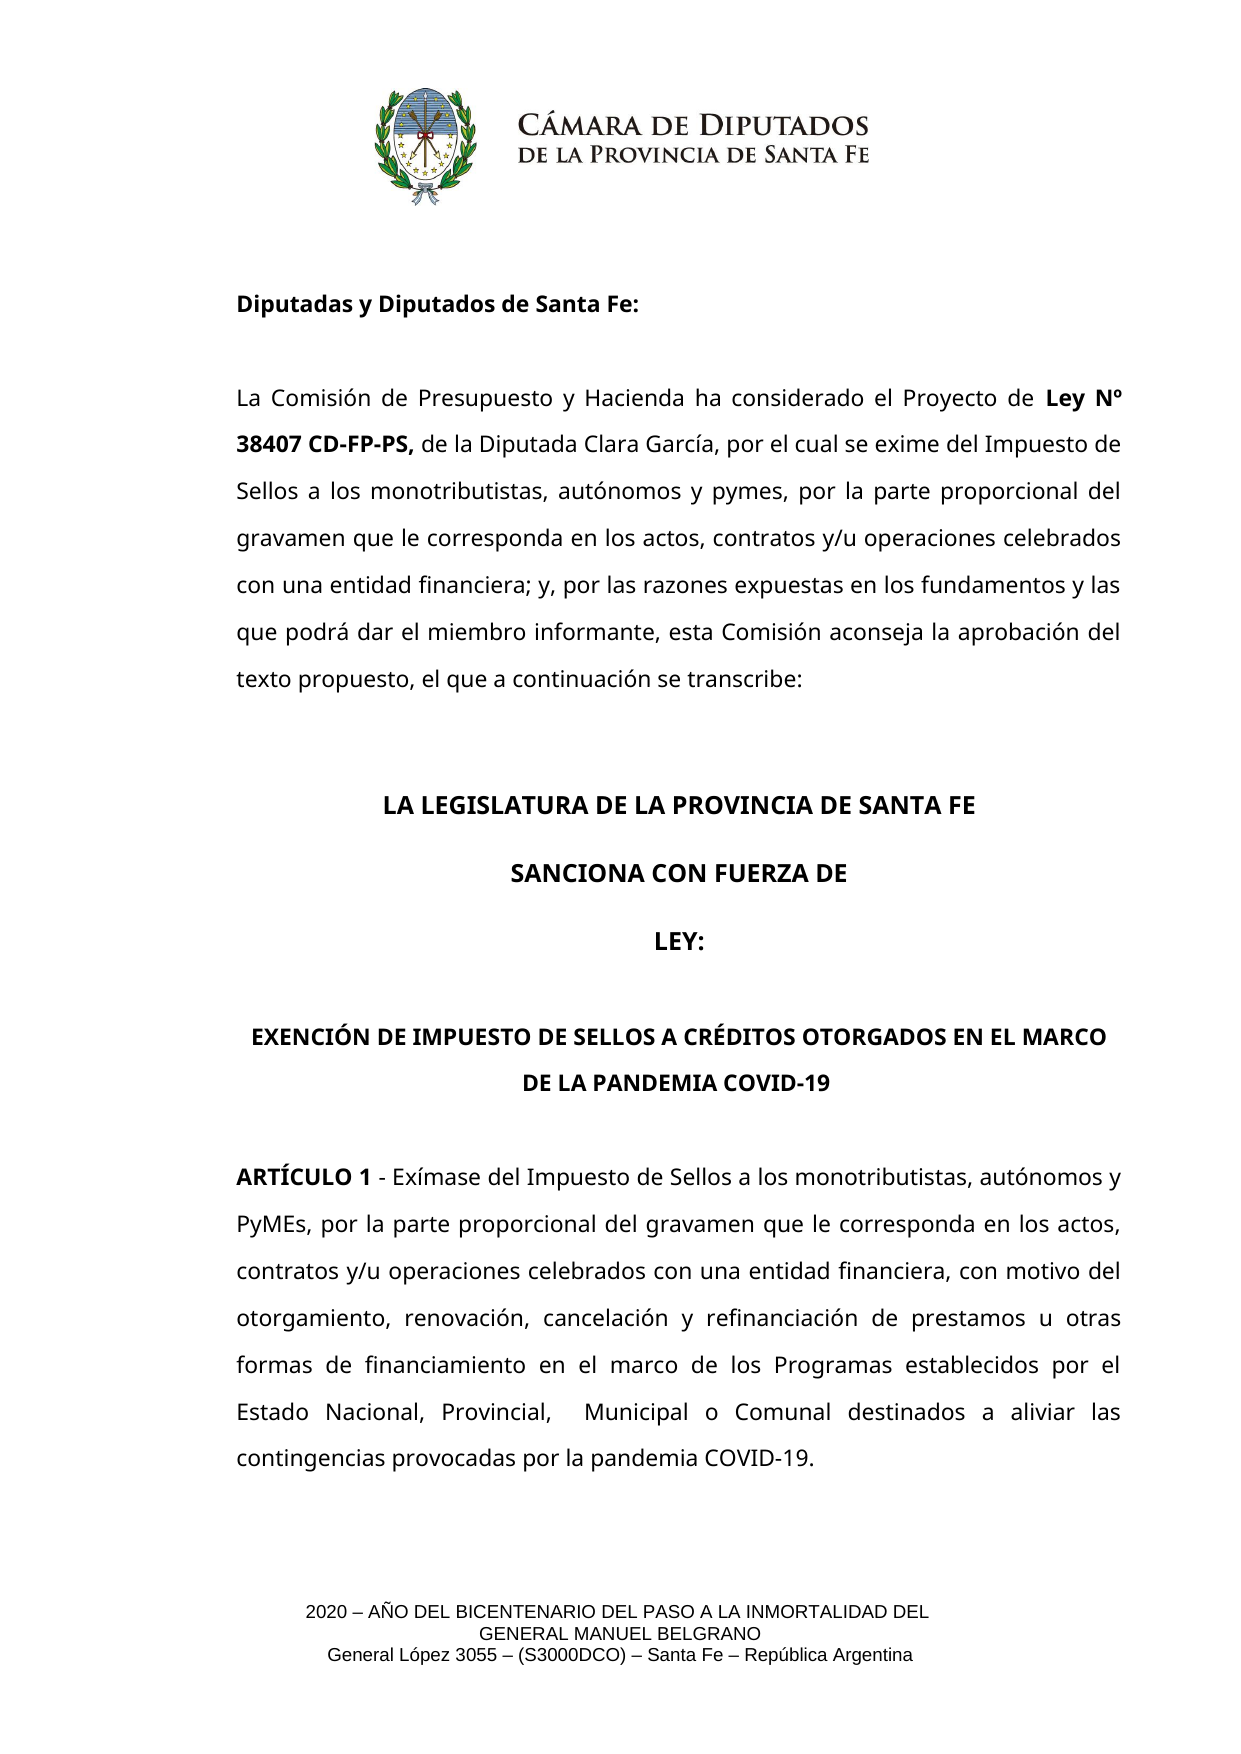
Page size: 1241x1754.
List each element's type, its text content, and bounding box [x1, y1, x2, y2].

text LEY: [236, 924, 1122, 958]
text La Comisión de Presupuesto y Hacienda ha considerado el Proyecto de Ley Nº 38407 CD-FP-PS, de la Diputada Clara García, por el cual se exime del Impuesto de Sellos a los monotributistas, autónomos y pymes, por la parte proporcional del gravamen que le corresponda en los actos, contratos y/u operaciones celebrados con una entidad financiera; y, por las razones expuestas en los fundamentos y las que podrá dar el miembro informante, esta Comisión aconseja la aprobación del texto propuesto, el que a continuación se transcribe: [236, 381, 1122, 694]
text Diputadas y Diputados de Santa Fe: [236, 288, 1122, 319]
text SANCIONA CON FUERZA DE [236, 856, 1122, 890]
text EXENCIÓN DE IMPUESTO DE SELLOS A CRÉDITOS OTORGADOS EN EL MARCO DE LA PANDEMIA COVID-19 [236, 1021, 1122, 1099]
picture [374, 88, 869, 210]
text ARTÍCULO 1 - Exímase del Impuesto de Sellos a los monotributistas, autónomos y PyMEs, por la parte proporcional del gravamen que le corresponda en los actos, contratos y/u operaciones celebrados con una entidad financiera, con motivo del otorgamiento, renovación, cancelación y refinanciación de prestamos u otras formas de financiamiento en el marco de los Programas establecidos por el Estado Nacional, Provincial, Municipal o Comunal destinados a aliviar las contingencias provocadas por la pandemia COVID-19. [236, 1161, 1122, 1474]
text LA LEGISLATURA DE LA PROVINCIA DE SANTA FE [236, 788, 1122, 822]
